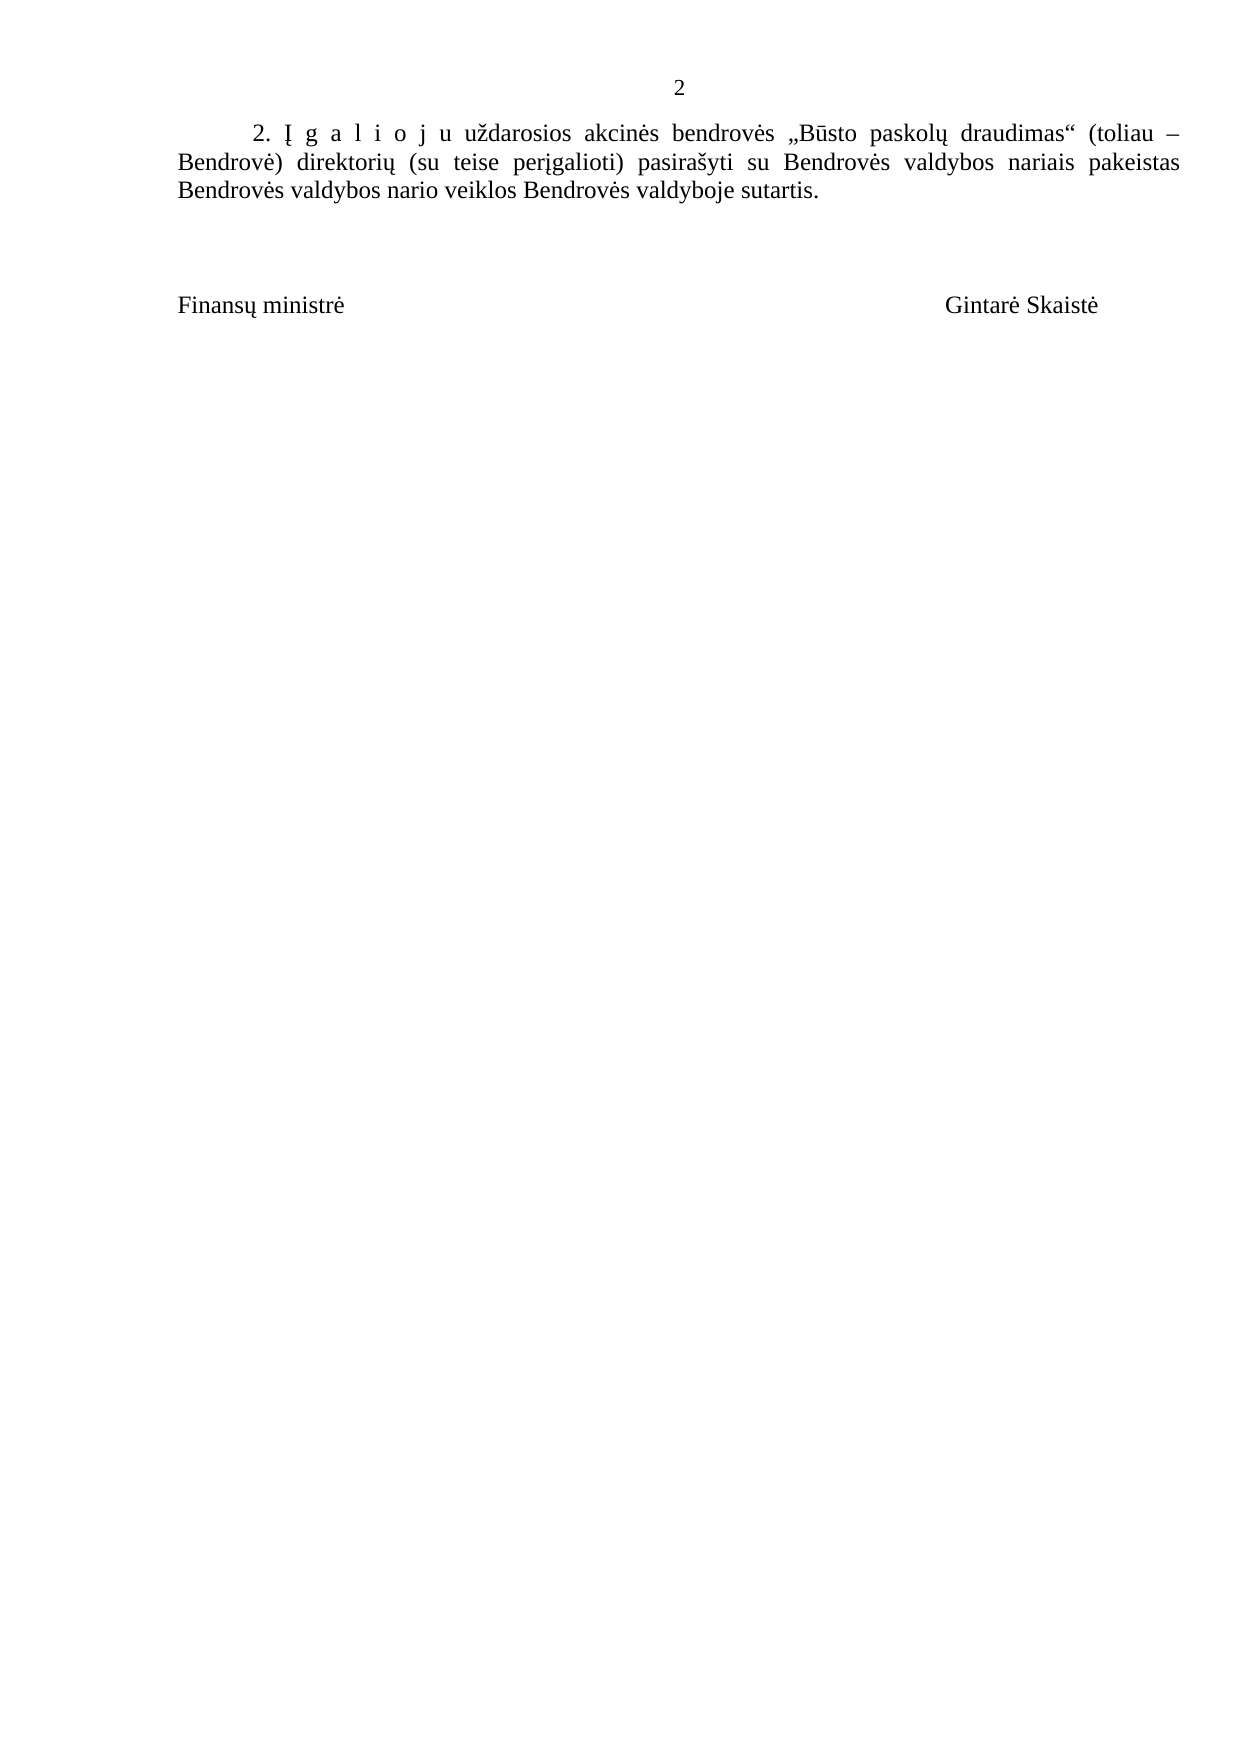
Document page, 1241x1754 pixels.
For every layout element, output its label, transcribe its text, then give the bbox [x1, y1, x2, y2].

text Finansų ministrė Gintarė Skaistė [177, 291, 1181, 319]
text 2. Į g a l i o j u uždarosios akcinės bendrovės „Būsto paskolų draudimas“ (toliau – Bendrovė) direktorių (su teise perįgalioti) pasirašyti su Bendrovės valdybos nariais pakeistas Bendrovės valdybos nario veiklos Bendrovės valdyboje sutartis. [177, 118, 1181, 204]
